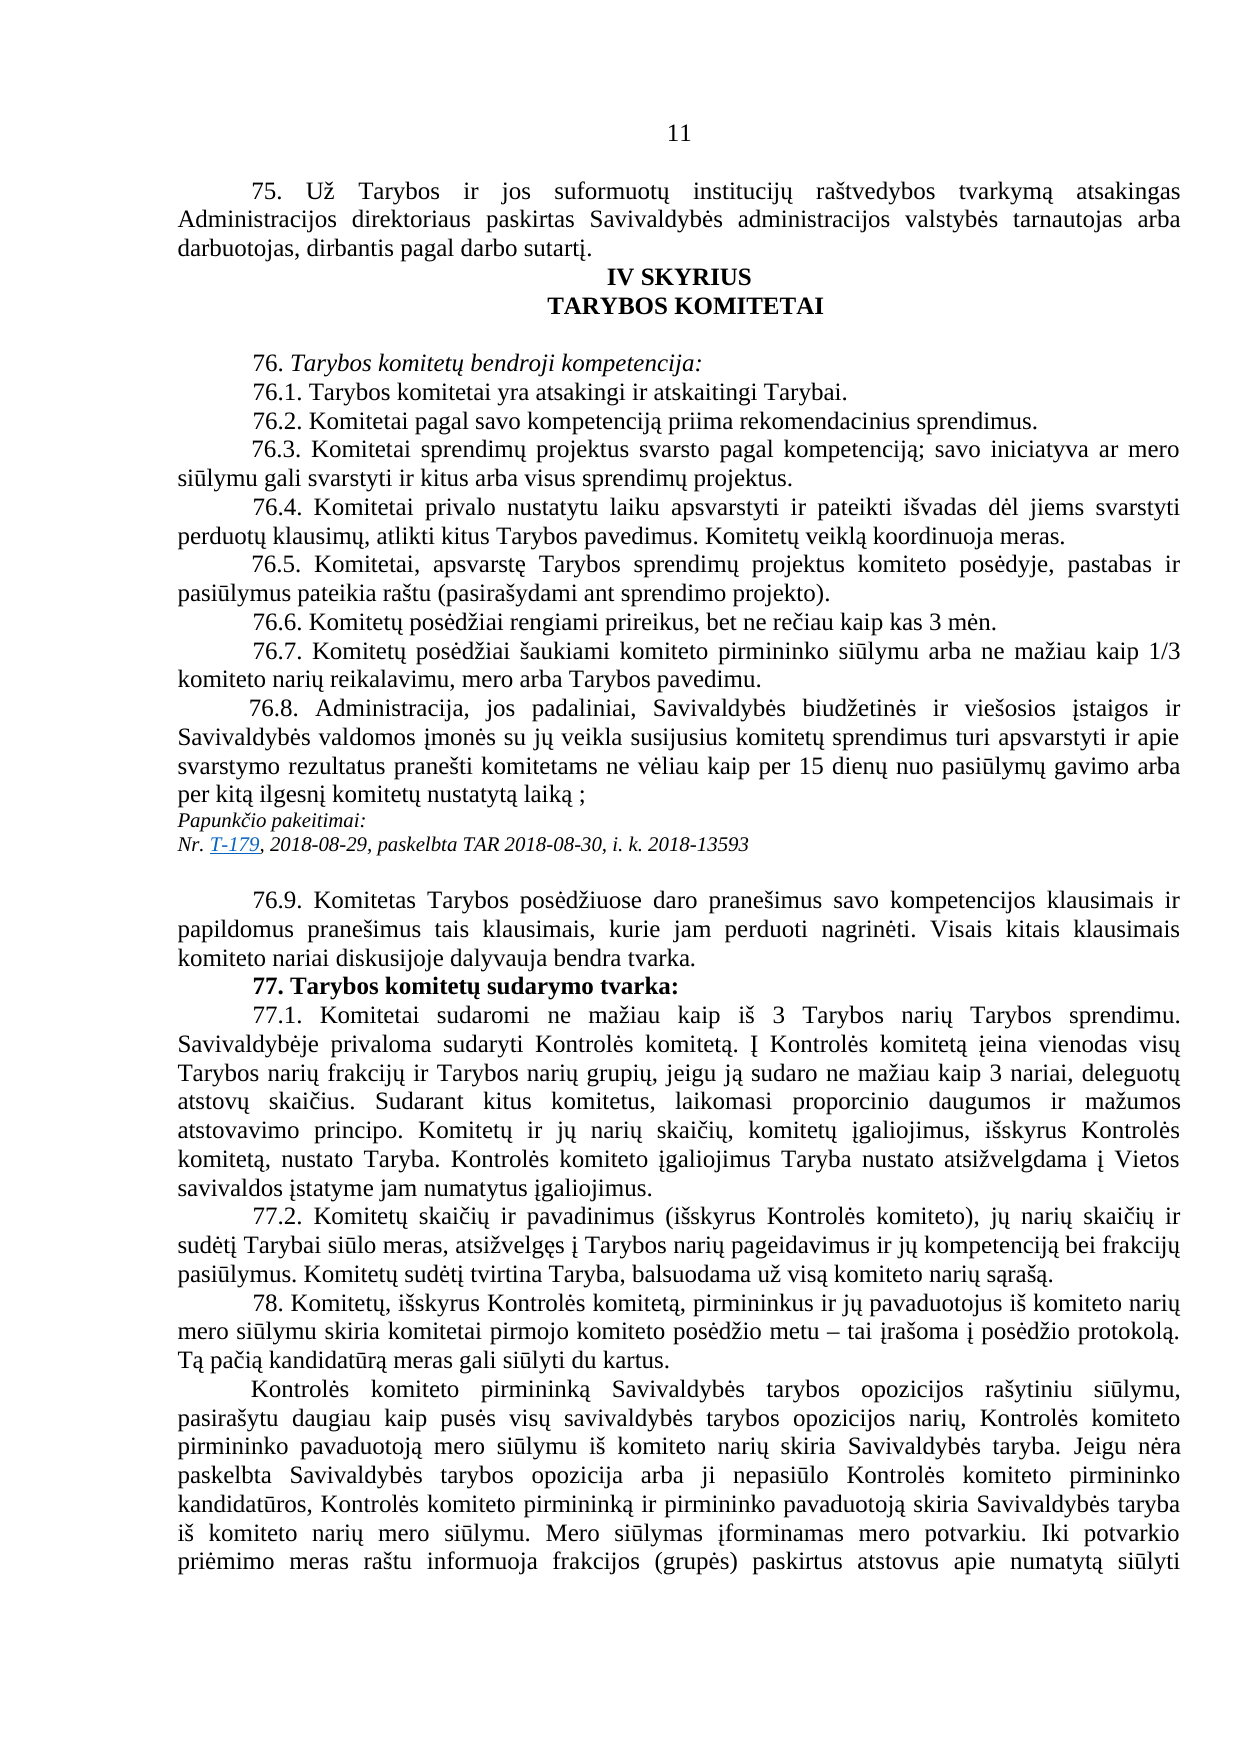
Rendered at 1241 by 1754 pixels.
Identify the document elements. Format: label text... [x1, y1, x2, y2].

text 76.3. Komitetai sprendimų projektus svarsto pagal kompetenciją; savo iniciatyva ar mero siūlymu gali svarstyti ir kitus arba visus sprendimų projektus. [177, 434, 1181, 492]
text 76.5. Komitetai, apsvarstę Tarybos sprendimų projektus komiteto posėdyje, pastabas ir pasiūlymus pateikia raštu (pasirašydami ant sprendimo projekto). [177, 549, 1181, 607]
text 78. Komitetų, išskyrus Kontrolės komitetą, pirmininkus ir jų pavaduotojus iš komiteto narių mero siūlymu skiria komitetai pirmojo komiteto posėdžio metu – tai įrašoma į posėdžio protokolą. Tą pačią kandidatūrą meras gali siūlyti du kartus. [177, 1288, 1181, 1374]
text 76.4. Komitetai privalo nustatytu laiku apsvarstyti ir pateikti išvadas dėl jiems svarstyti perduotų klausimų, atlikti kitus Tarybos pavedimus. Komitetų veiklą koordinuoja meras. [177, 492, 1181, 549]
text 77.2. Komitetų skaičių ir pavadinimus (išskyrus Kontrolės komiteto), jų narių skaičių ir sudėtį Tarybai siūlo meras, atsižvelgęs į Tarybos narių pageidavimus ir jų kompetenciją bei frakcijų pasiūlymus. Komitetų sudėtį tvirtina Taryba, balsuodama už visą komiteto narių sąrašą. [177, 1201, 1181, 1288]
text TARYBOS KOMITETAI [177, 291, 1181, 319]
text Papunkčio pakeitimai: [177, 808, 1181, 832]
text Kontrolės komiteto pirmininką Savivaldybės tarybos opozicijos rašytiniu siūlymu, pasirašytu daugiau kaip pusės visų savivaldybės tarybos opozicijos narių, Kontrolės komiteto pirmininko pavaduotoją mero siūlymu iš komiteto narių skiria Savivaldybės taryba. Jeigu nėra paskelbta Savivaldybės tarybos opozicija arba ji nepasiūlo Kontrolės komiteto pirmininko kandidatūros, Kontrolės komiteto pirmininką ir pirmininko pavaduotoją skiria Savivaldybės taryba iš komiteto narių mero siūlymu. Mero siūlymas įforminamas mero potvarkiu. Iki potvarkio priėmimo meras raštu informuoja frakcijos (grupės) paskirtus atstovus apie numatytą siūlyti [177, 1374, 1181, 1575]
text IV SKYRIUS [177, 262, 1181, 291]
text 76.6. Komitetų posėdžiai rengiami prireikus, bet ne rečiau kaip kas 3 mėn. [177, 607, 1181, 636]
text 77.1. Komitetai sudaromi ne mažiau kaip iš 3 Tarybos narių Tarybos sprendimu. Savivaldybėje privaloma sudaryti Kontrolės komitetą. Į Kontrolės komitetą įeina vienodas visų Tarybos narių frakcijų ir Tarybos narių grupių, jeigu ją sudaro ne mažiau kaip 3 nariai, deleguotų atstovų skaičius. Sudarant kitus komitetus, laikomasi proporcinio daugumos ir mažumos atstovavimo principo. Komitetų ir jų narių skaičių, komitetų įgaliojimus, išskyrus Kontrolės komitetą, nustato Taryba. Kontrolės komiteto įgaliojimus Taryba nustato atsižvelgdama į Vietos savivaldos įstatyme jam numatytus įgaliojimus. [177, 1000, 1181, 1201]
text 76.9. Komitetas Tarybos posėdžiuose daro pranešimus savo kompetencijos klausimais ir papildomus pranešimus tais klausimais, kurie jam perduoti nagrinėti. Visais kitais klausimais komiteto nariai diskusijoje dalyvauja bendra tvarka. [177, 885, 1181, 971]
text Nr. T-179, 2018-08-29, paskelbta TAR 2018-08-30, i. k. 2018-13593 [177, 832, 1181, 856]
text 75. Už Tarybos ir jos suformuotų institucijų raštvedybos tvarkymą atsakingas Administracijos direktoriaus paskirtas Savivaldybės administracijos valstybės tarnautojas arba darbuotojas, dirbantis pagal darbo sutartį. [177, 176, 1181, 262]
text 77. Tarybos komitetų sudarymo tvarka: [177, 971, 1181, 1000]
text 76.7. Komitetų posėdžiai šaukiami komiteto pirmininko siūlymu arba ne mažiau kaip 1/3 komiteto narių reikalavimu, mero arba Tarybos pavedimu. [177, 636, 1181, 693]
text 76.8. Administracija, jos padaliniai, Savivaldybės biudžetinės ir viešosios įstaigos ir Savivaldybės valdomos įmonės su jų veikla susijusius komitetų sprendimus turi apsvarstyti ir apie svarstymo rezultatus pranešti komitetams ne vėliau kaip per 15 dienų nuo pasiūlymų gavimo arba per kitą ilgesnį komitetų nustatytą laiką ; [177, 693, 1181, 808]
text 76.1. Tarybos komitetai yra atsakingi ir atskaitingi Tarybai. [177, 377, 1181, 406]
text 76. Tarybos komitetų bendroji kompetencija: [177, 348, 1181, 377]
text 76.2. Komitetai pagal savo kompetenciją priima rekomendacinius sprendimus. [177, 406, 1181, 434]
